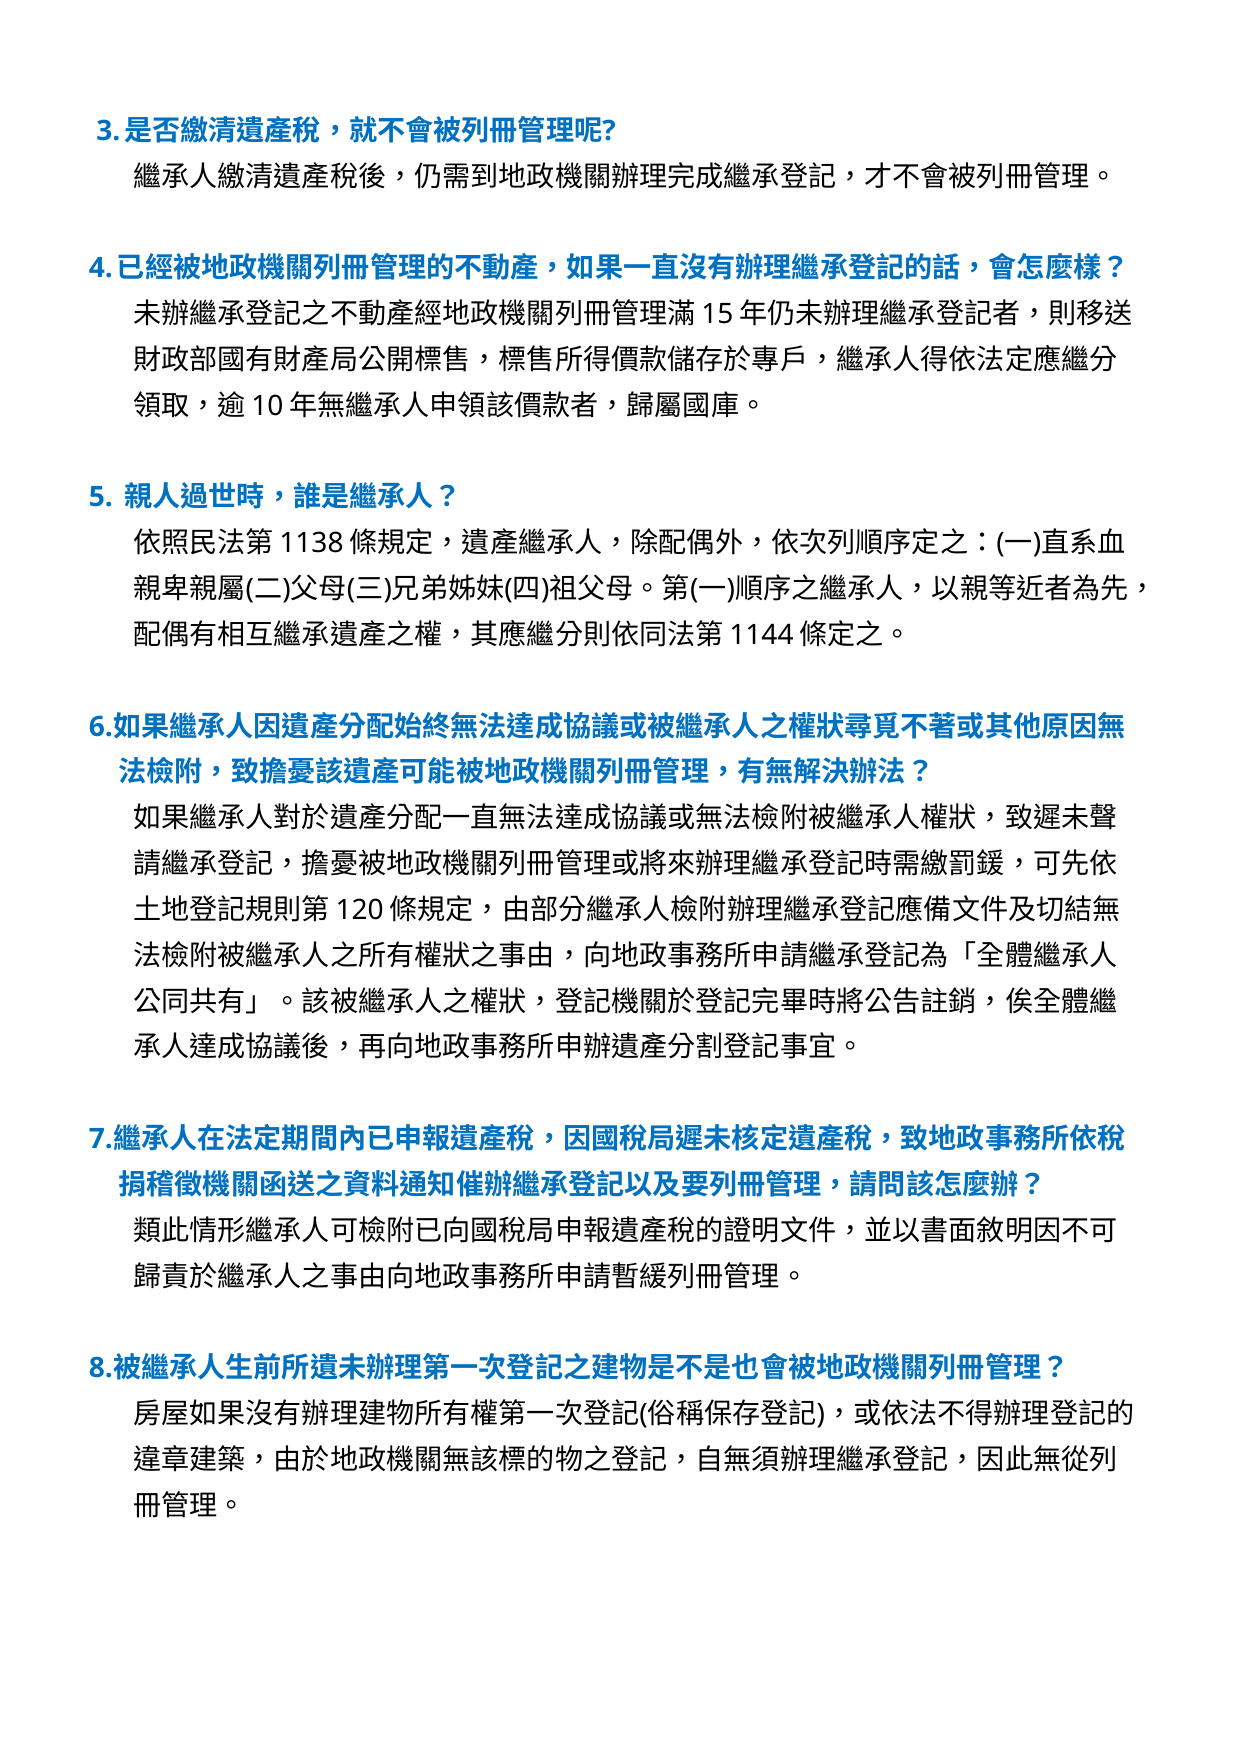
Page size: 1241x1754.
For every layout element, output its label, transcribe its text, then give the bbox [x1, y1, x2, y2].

text 房屋如果沒有辦理建物所有權第一次登記(俗稱保存登記)，或依法不得辦理登記的違章建築，由於地政機關無該標的物之登記，自無須辦理繼承登記，因此無從列冊管理。 [133, 1387, 1137, 1524]
text 5. 親人過世時，誰是繼承人？ [89, 470, 1137, 516]
text 類此情形繼承人可檢附已向國稅局申報遺產稅的證明文件，並以書面敘明因不可歸責於繼承人之事由向地政事務所申請暫緩列冊管理。 [133, 1203, 1137, 1295]
text 未辦繼承登記之不動產經地政機關列冊管理滿15年仍未辦理繼承登記者，則移送財政部國有財產局公開標售，標售所得價款儲存於專戶，繼承人得依法定應繼分領取，逾10年無繼承人申領該價款者，歸屬國庫。 [133, 287, 1137, 424]
text 7.繼承人在法定期間內已申報遺產稅，因國稅局遲未核定遺產稅，致地政事務所依稅捐稽徵機關函送之資料通知催辦繼承登記以及要列冊管理，請問該怎麼辦？ [89, 1112, 1137, 1203]
text 6.如果繼承人因遺產分配始終無法達成協議或被繼承人之權狀尋覓不著或其他原因無法檢附，致擔憂該遺產可能被地政機關列冊管理，有無解決辦法？ [89, 699, 1137, 791]
text 繼承人繳清遺產稅後，仍需到地政機關辦理完成繼承登記，才不會被列冊管理。 [89, 149, 1137, 195]
text 8.被繼承人生前所遺未辦理第一次登記之建物是不是也會被地政機關列冊管理？ [89, 1341, 1137, 1387]
text 依照民法第1138條規定，遺產繼承人，除配偶外，依次列順序定之：(一)直系血親卑親屬(二)父母(三)兄弟姊妹(四)祖父母。第(一)順序之繼承人，以親等近者為先，配偶有相互繼承遺產之權，其應繼分則依同法第1144條定之。 [133, 516, 1137, 653]
text 3. 是否繳清遺產稅，就不會被列冊管理呢? [89, 103, 1137, 149]
text 4. 已經被地政機關列冊管理的不動產，如果一直沒有辦理繼承登記的話，會怎麼樣？ [89, 241, 1137, 287]
text 如果繼承人對於遺產分配一直無法達成協議或無法檢附被繼承人權狀，致遲未聲請繼承登記，擔憂被地政機關列冊管理或將來辦理繼承登記時需繳罰鍰，可先依土地登記規則第120條規定，由部分繼承人檢附辦理繼承登記應備文件及切結無法檢附被繼承人之所有權狀之事由，向地政事務所申請繼承登記為「全體繼承人公同共有」。該被繼承人之權狀，登記機關於登記完畢時將公告註銷，俟全體繼承人達成協議後，再向地政事務所申辦遺產分割登記事宜。 [133, 791, 1137, 1066]
